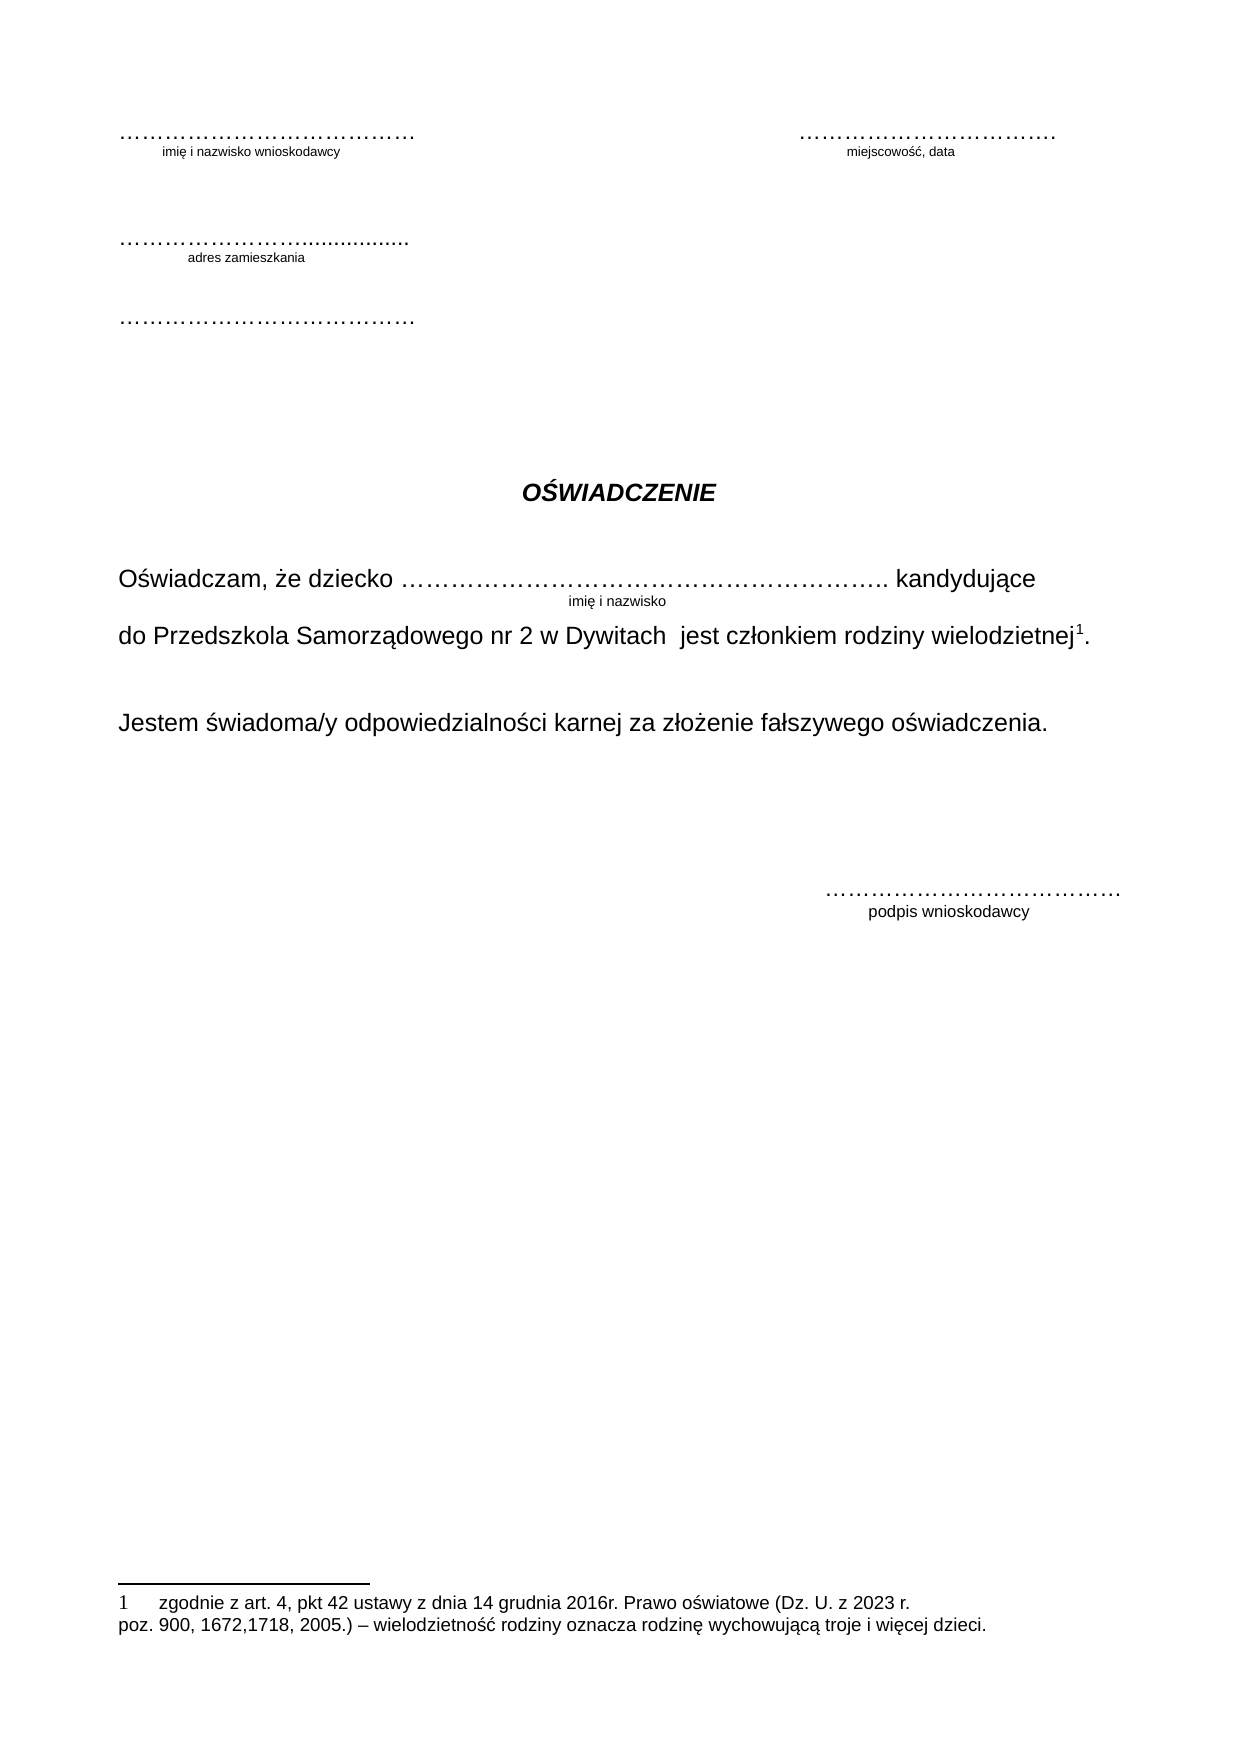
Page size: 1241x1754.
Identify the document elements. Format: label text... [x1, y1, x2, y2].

text ………………………………… [118, 303, 1122, 329]
text zgodnie z art. 4, pkt 42 ustawy z dnia 14 grudnia 2016r. Prawo oświatowe (Dz. U. z 2023 r. [118, 1590, 1122, 1614]
text ……………………................. [118, 223, 1122, 250]
text podpis wnioskodawcy [118, 902, 1122, 921]
text ………………………………… [118, 875, 1122, 902]
text OŚWIADCZENIE [118, 477, 1122, 506]
text Oświadczam, że dziecko ………………………………………………….. kandydujące [118, 564, 1122, 592]
text do Przedszkola Samorządowego nr 2 w Dywitach jest członkiem rodziny wielodzietnej. [118, 621, 1122, 650]
text imię i nazwisko wnioskodawcy miejscowość, data [118, 144, 1122, 171]
text poz. 900, 1672,1718, 2005.) – wielodzietność rodziny oznacza rodzinę wychowującą troje i więcej dzieci. [118, 1614, 1122, 1636]
text adres zamieszkania [118, 250, 1122, 276]
text Jestem świadoma/y odpowiedzialności karnej za złożenie fałszywego oświadczenia. [118, 707, 1122, 736]
text imię i nazwisko [561, 592, 1122, 621]
text ………………………………… ……………………………. [118, 118, 1122, 144]
